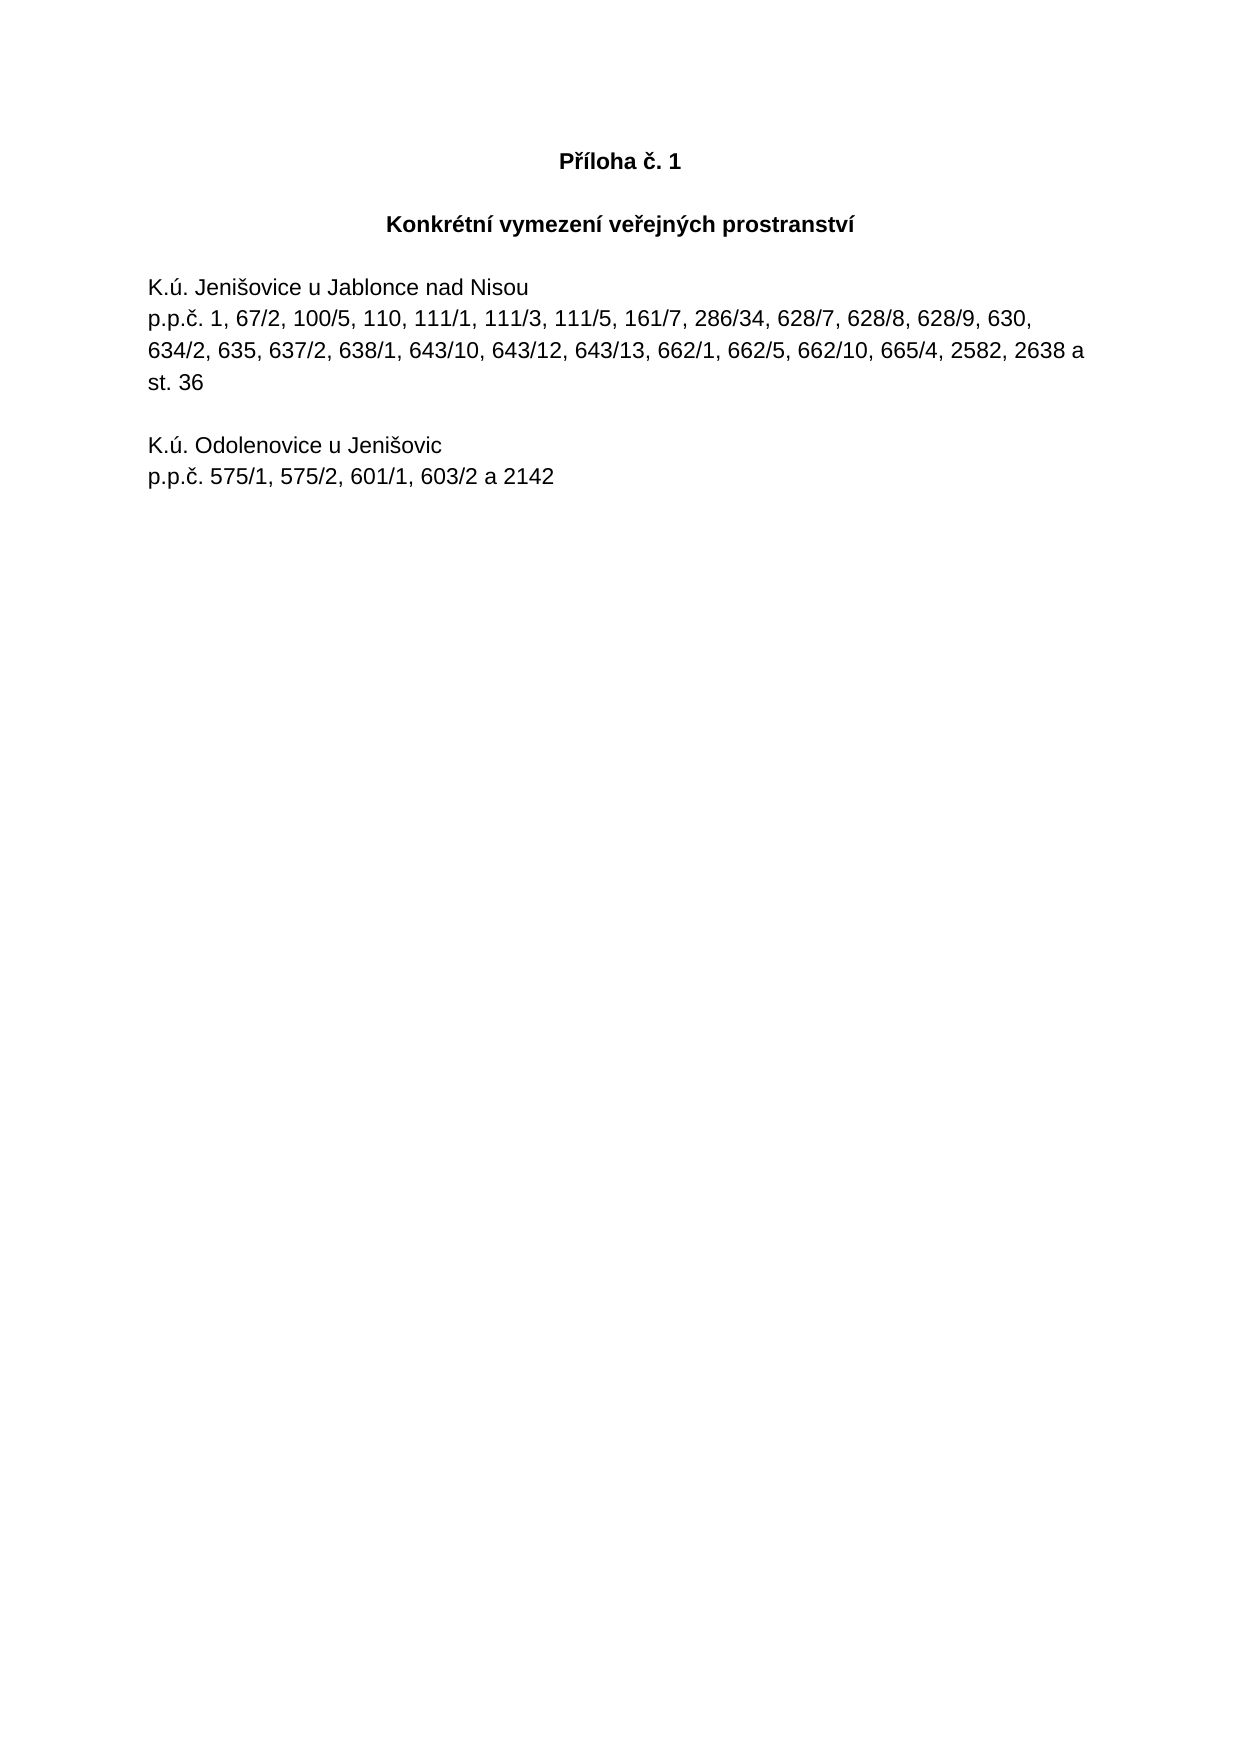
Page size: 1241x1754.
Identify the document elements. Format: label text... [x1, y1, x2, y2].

text K.ú. Jenišovice u Jablonce nad Nisou [148, 274, 1093, 300]
text Příloha č. 1 [148, 148, 1093, 174]
text K.ú. Odolenovice u Jenišovic [148, 432, 1093, 458]
text Konkrétní vymezení veřejných prostranství [148, 211, 1093, 237]
text p.p.č. 575/1, 575/2, 601/1, 603/2 a 2142 [148, 463, 1093, 489]
text p.p.č. 1, 67/2, 100/5, 110, 111/1, 111/3, 111/5, 161/7, 286/34, 628/7, 628/8, 628/9, 630, 634/2, 635, 637/2, 638/1, 643/10, 643/12, 643/13, 662/1, 662/5, 662/10, 665/4, 2582, 2638 a st. 36 [148, 305, 1093, 395]
